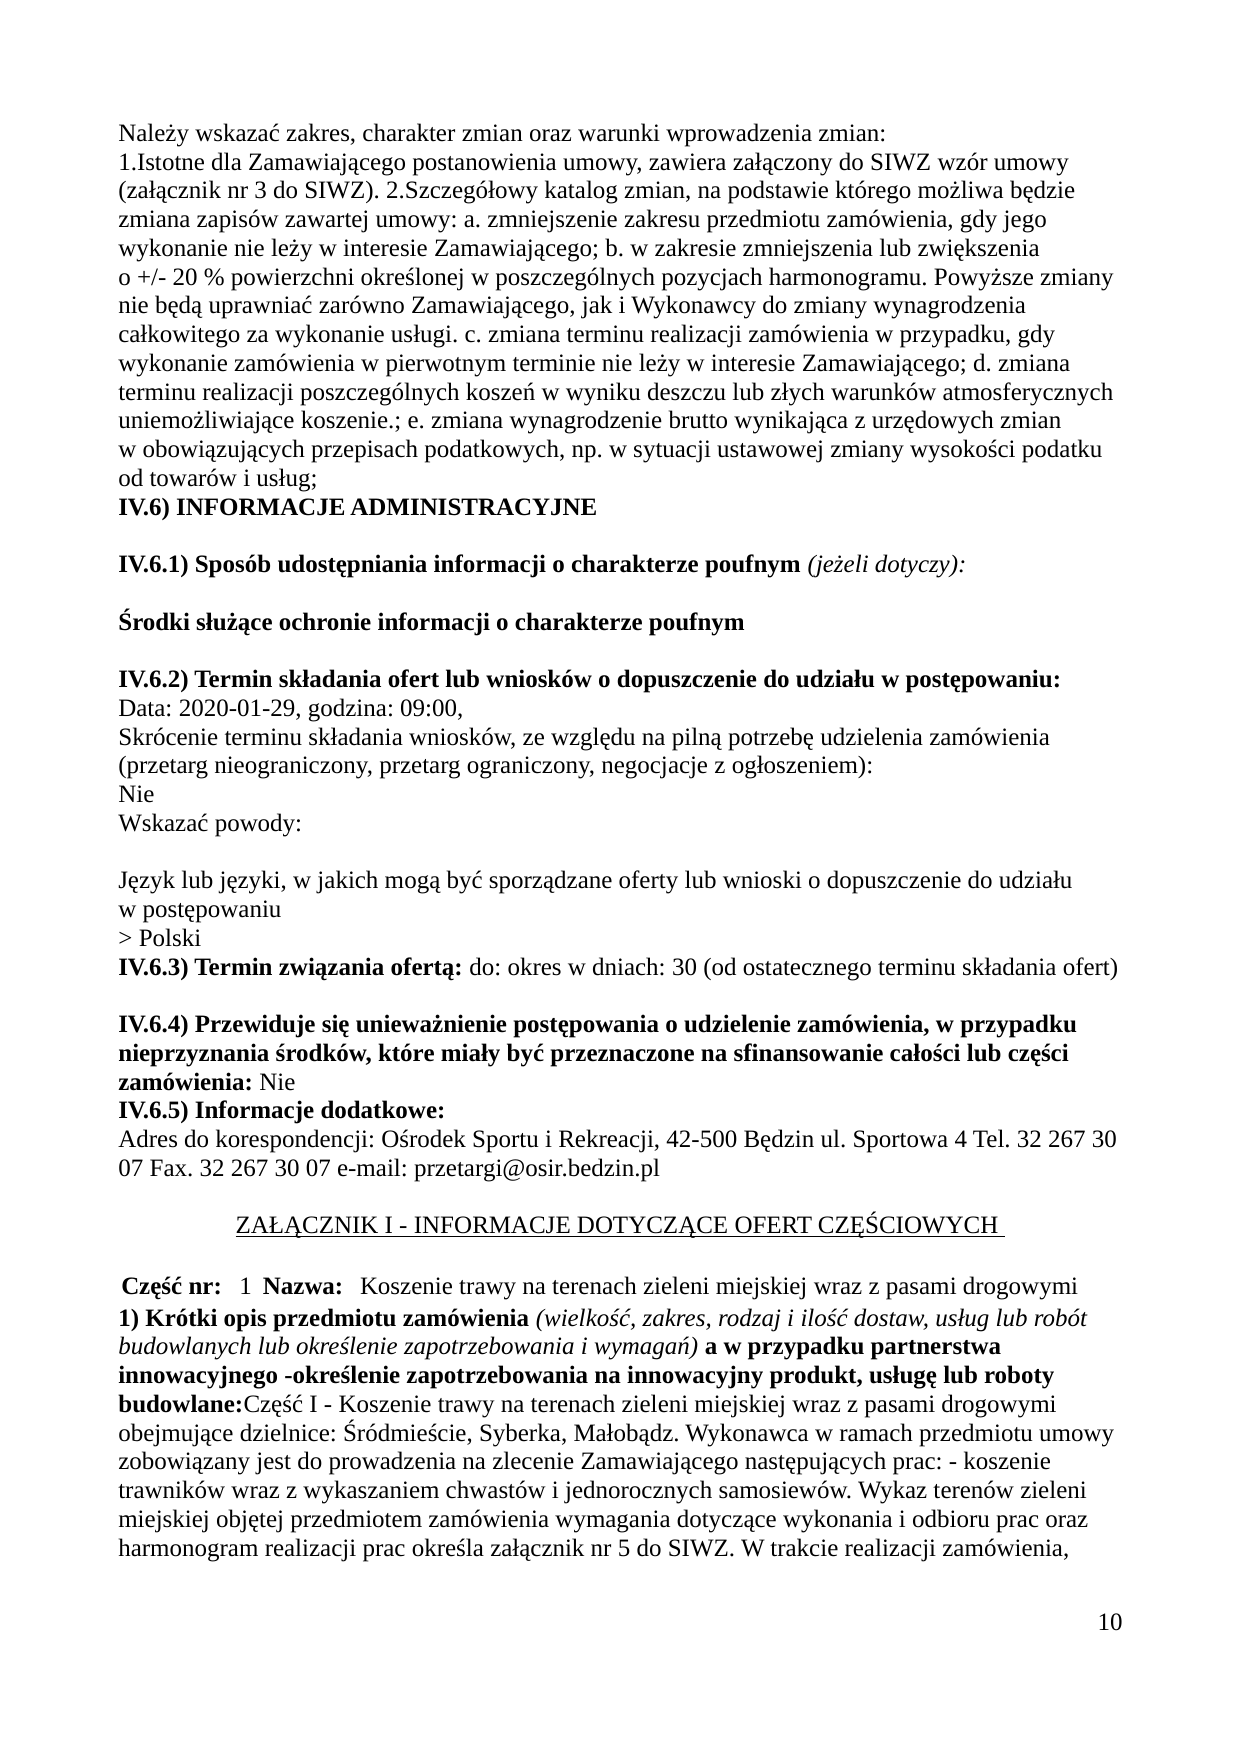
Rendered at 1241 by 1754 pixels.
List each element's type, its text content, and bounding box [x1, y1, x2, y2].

table_header Część nr: [118, 1268, 236, 1303]
table_header Nazwa: [260, 1268, 357, 1303]
table_header Koszenie trawy na terenach zieleni miejskiej wraz z pasami drogowymi [357, 1268, 1084, 1303]
table_header 1 [236, 1268, 260, 1303]
text 1) Krótki opis przedmiotu zamówienia (wielkość, zakres, rodzaj i ilość dostaw, usług lub robót budowlanych lub określenie zapotrzebowania i wymagań) a w przypadku partnerstwa innowacyjnego -określenie zapotrzebowania na innowacyjny produkt, usługę lub roboty budowlane:Część I - Koszenie trawy na terenach zieleni miejskiej wraz z pasami drogowymi obejmujące dzielnice: Śródmieście, Syberka, Małobądz. Wykonawca w ramach przedmiotu umowy zobowiązany jest do prowadzenia na zlecenie Zamawiającego następujących prac: - koszenie trawników wraz z wykaszaniem chwastów i jednorocznych samosiewów. Wykaz terenów zieleni miejskiej objętej przedmiotem zamówienia wymagania dotyczące wykonania i odbioru prac oraz harmonogram realizacji prac określa załącznik nr 5 do SIWZ. W trakcie realizacji zamówienia, [118, 1303, 1122, 1561]
text Należy wskazać zakres, charakter zmian oraz warunki wprowadzenia zmian: 1.Istotne dla Zamawiającego postanowienia umowy, zawiera załączony do SIWZ wzór umowy (załącznik nr 3 do SIWZ). 2.Szczegółowy katalog zmian, na podstawie którego możliwa będzie zmiana zapisów zawartej umowy: a. zmniejszenie zakresu przedmiotu zamówienia, gdy jego wykonanie nie leży w interesie Zamawiającego; b. w zakresie zmniejszenia lub zwiększenia o +/- 20 % powierzchni określonej w poszczególnych pozycjach harmonogramu. Powyższe zmiany nie będą uprawniać zarówno Zamawiającego, jak i Wykonawcy do zmiany wynagrodzenia całkowitego za wykonanie usługi. c. zmiana terminu realizacji zamówienia w przypadku, gdy wykonanie zamówienia w pierwotnym terminie nie leży w interesie Zamawiającego; d. zmiana terminu realizacji poszczególnych koszeń w wyniku deszczu lub złych warunków atmosferycznych uniemożliwiające koszenie.; e. zmiana wynagrodzenie brutto wynikająca z urzędowych zmian w obowiązujących przepisach podatkowych, np. w sytuacji ustawowej zmiany wysokości podatku od towarów i usług; IV.6) INFORMACJE ADMINISTRACYJNE IV.6.1) Sposób udostępniania informacji o charakterze poufnym (jeżeli dotyczy): Środki służące ochronie informacji o charakterze poufnym IV.6.2) Termin składania ofert lub wniosków o dopuszczenie do udziału w postępowaniu: Data: 2020-01-29, godzina: 09:00, Skrócenie terminu składania wniosków, ze względu na pilną potrzebę udzielenia zamówienia (przetarg nieograniczony, przetarg ograniczony, negocjacje z ogłoszeniem): Nie Wskazać powody: Język lub języki, w jakich mogą być sporządzane oferty lub wnioski o dopuszczenie do udziału w postępowaniu > Polski IV.6.3) Termin związania ofertą: do: okres w dniach: 30 (od ostatecznego terminu składania ofert) IV.6.4) Przewiduje się unieważnienie postępowania o udzielenie zamówienia, w przypadku nieprzyznania środków, które miały być przeznaczone na sfinansowanie całości lub części zamówienia: Nie IV.6.5) Informacje dodatkowe: Adres do korespondencji: Ośrodek Sportu i Rekreacji, 42-500 Będzin ul. Sportowa 4 Tel. 32 267 30 07 Fax. 32 267 30 07 e-mail: przetargi@osir.bedzin.pl [118, 118, 1122, 1182]
text ZAŁĄCZNIK I - INFORMACJE DOTYCZĄCE OFERT CZĘŚCIOWYCH [118, 1182, 1122, 1239]
